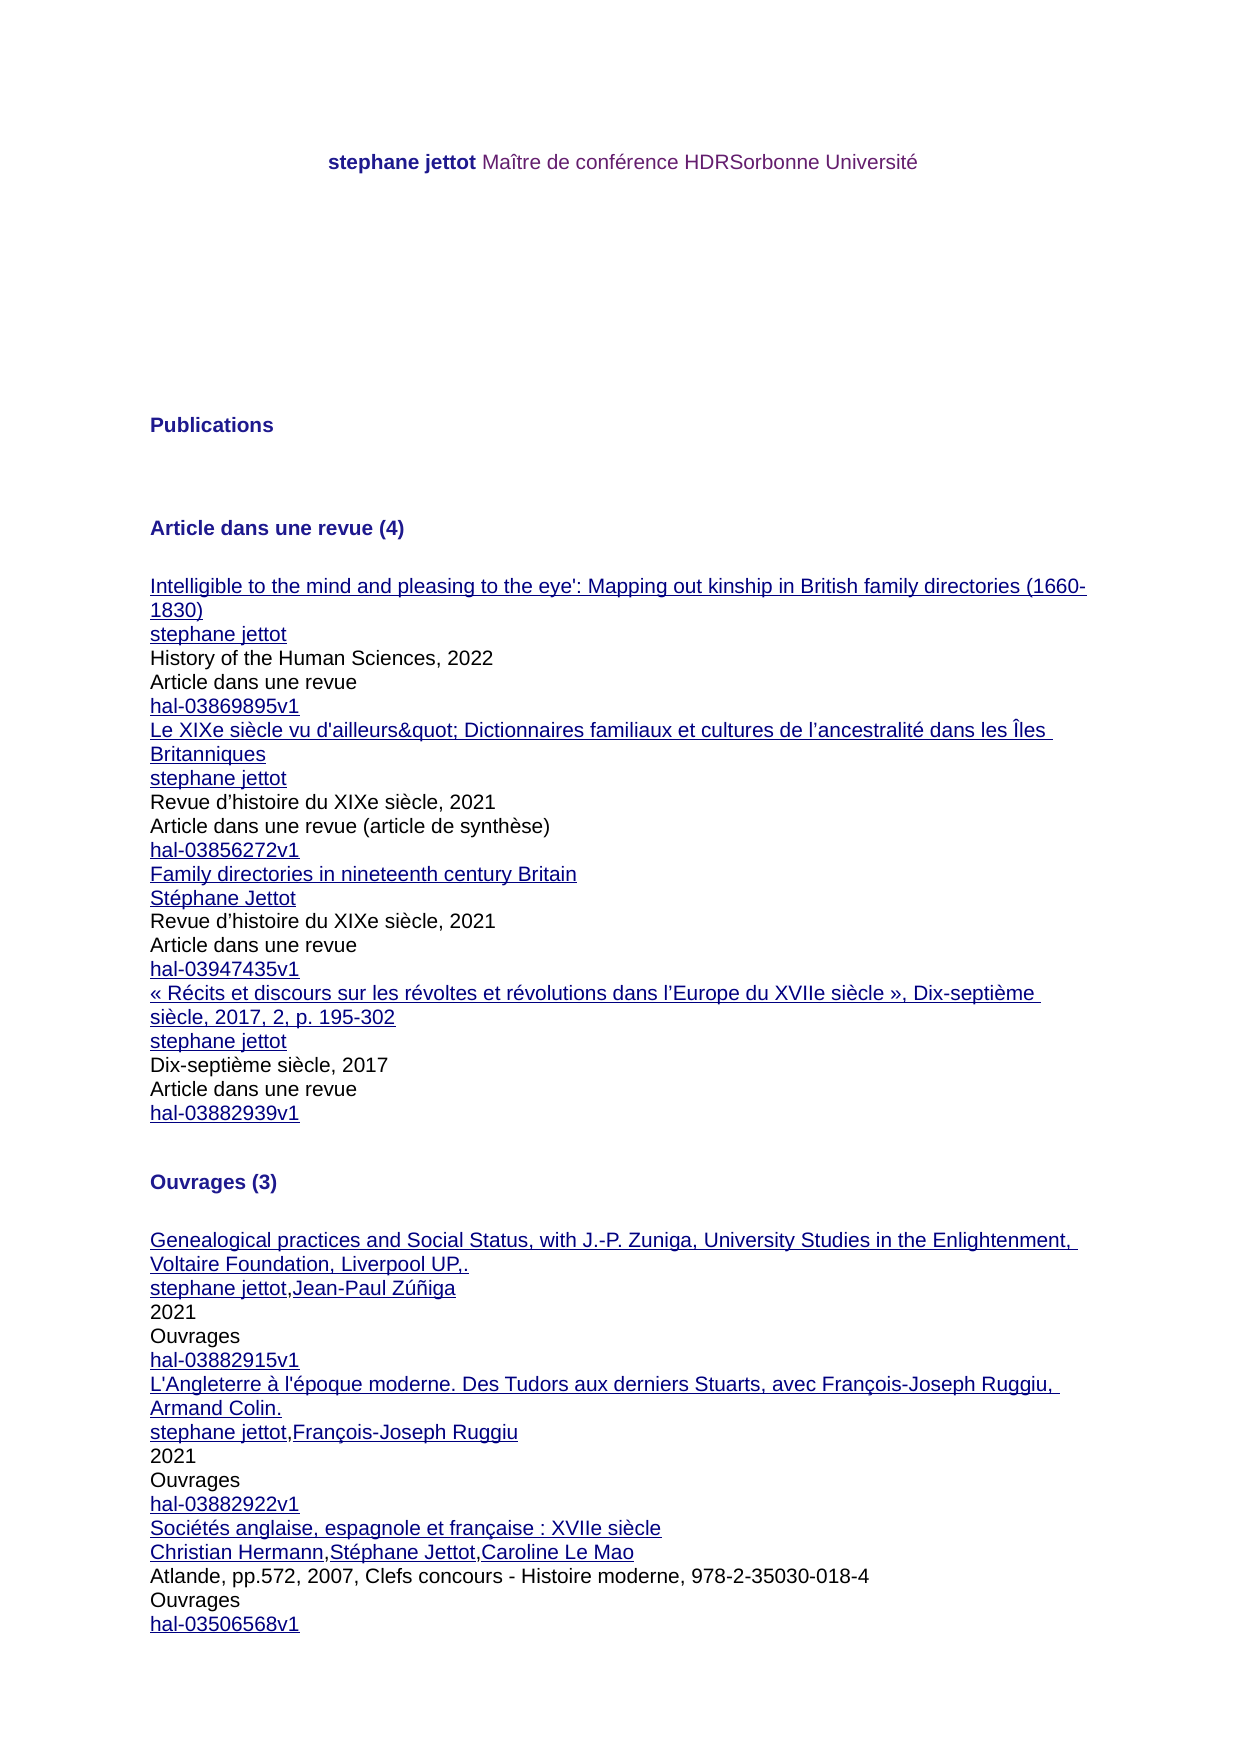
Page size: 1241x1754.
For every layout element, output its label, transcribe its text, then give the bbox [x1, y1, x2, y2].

subtitle stephane jettot Maître de conférence HDRSorbonne Université [150, 150, 1090, 174]
table_header Intelligible to the mind and pleasing to the eye': Mapping out kinship in British family directories (1660-1830) stephane jettot History of the Human Sciences, 2022 Article dans une revue hal-03869895v1 [150, 574, 1090, 718]
table_cell Sociétés anglaise, espagnole et française : XVIIe siècle Christian Hermann,Stéphane Jettot,Caroline Le Mao Atlande, pp.572, 2007, Clefs concours‎ - Histoire moderne, 978-2-35030-018-4 Ouvrages hal-03506568v1 [150, 1516, 1090, 1635]
table_header Genealogical practices and Social Status, with J.-P. Zuniga, University Studies in the Enlightenment, Voltaire Foundation, Liverpool UP,. stephane jettot,Jean-Paul Zúñiga 2021 Ouvrages hal-03882915v1 [150, 1228, 1090, 1372]
subtitle Publications [150, 412, 1090, 436]
subtitle Article dans une revue (4) [150, 516, 1090, 539]
subtitle Ouvrages (3) [150, 1170, 1090, 1194]
table_cell Family directories in nineteenth century Britain Stéphane Jettot Revue d’histoire du XIXe siècle, 2021 Article dans une revue hal-03947435v1 [150, 861, 1090, 981]
table_cell Le XIXe siècle vu d'ailleurs&quot; Dictionnaires familiaux et cultures de l’ancestralité dans les Îles Britanniques stephane jettot Revue d’histoire du XIXe siècle, 2021 Article dans une revue (article de synthèse) hal-03856272v1 [150, 718, 1090, 861]
table_cell L'Angleterre à l'époque moderne. Des Tudors aux derniers Stuarts, avec François-Joseph Ruggiu, Armand Colin. stephane jettot,François-Joseph Ruggiu 2021 Ouvrages hal-03882922v1 [150, 1372, 1090, 1516]
table_cell « Récits et discours sur les révoltes et révolutions dans l’Europe du XVIIe siècle », Dix-septième siècle, 2017, 2, p. 195-302 stephane jettot Dix-septième siècle, 2017 Article dans une revue hal-03882939v1 [150, 981, 1090, 1125]
